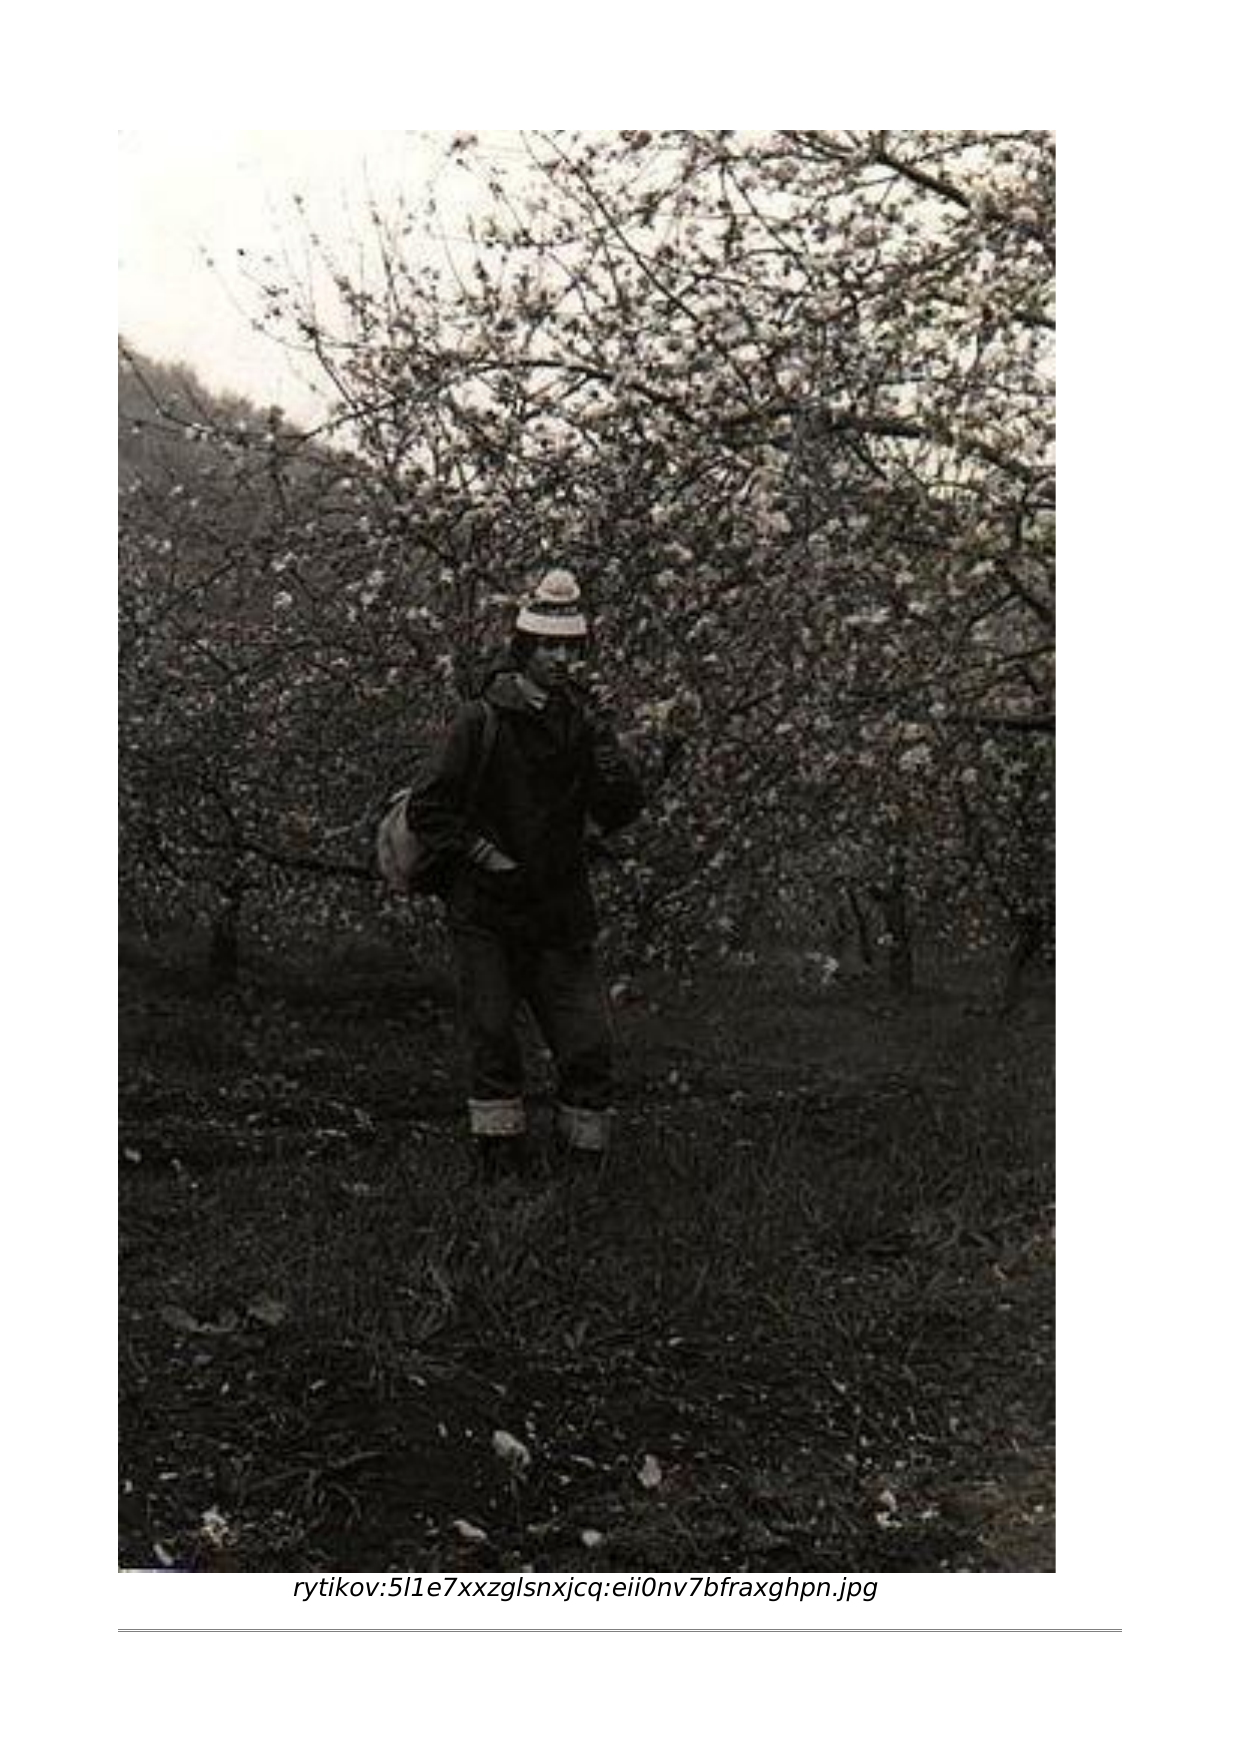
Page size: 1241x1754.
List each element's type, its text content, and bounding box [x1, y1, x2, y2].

picture [118, 130, 1056, 1573]
text rytikov:5l1e7xxzglsnxjcq:eii0nv7bfraxghpn.jpg [118, 1573, 1056, 1602]
